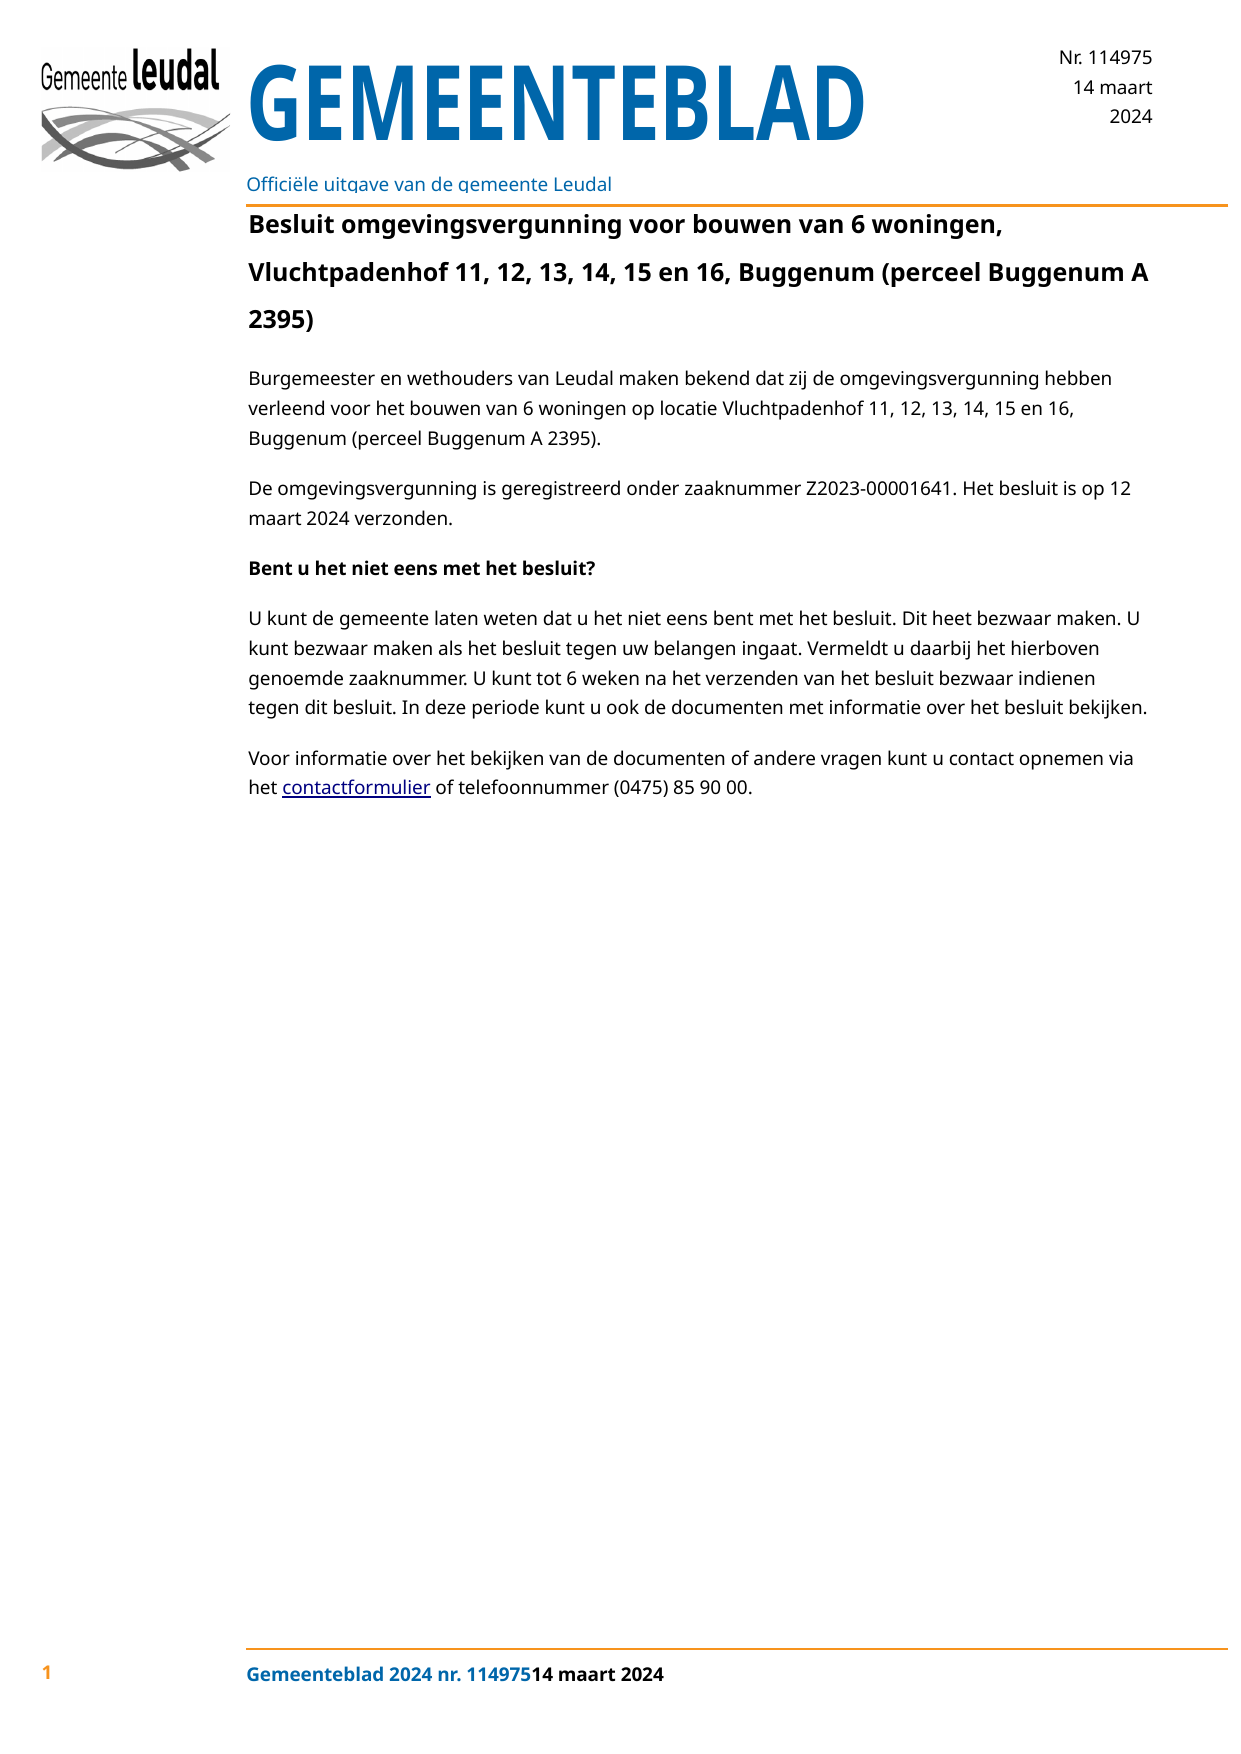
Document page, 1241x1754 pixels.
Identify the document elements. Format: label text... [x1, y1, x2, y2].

text Voor informatie over het bekijken van de documenten of andere vragen kunt u contact opnemen via het contactformulier of telefoonnummer (0475) 85 90 00. [248, 745, 1152, 800]
text Besluit omgevingsvergunning voor bouwen van 6 woningen, Vluchtpadenhof 11, 12, 13, 14, 15 en 16, Buggenum (perceel Buggenum A 2395) [248, 207, 1152, 336]
text Bent u het niet eens met het besluit? [248, 555, 1152, 581]
text U kunt de gemeente laten weten dat u het niet eens bent met het besluit. Dit heet bezwaar maken. U kunt bezwaar maken als het besluit tegen uw belangen ingaat. Vermeldt u daarbij het hierboven genoemde zaaknummer. U kunt tot 6 weken na het verzenden van het besluit bezwaar indienen tegen dit besluit. In deze periode kunt u ook de documenten met informatie over het besluit bekijken. [248, 606, 1152, 720]
text De omgevingsvergunning is geregistreerd onder zaaknummer Z2023-00001641. Het besluit is op 12 maart 2024 verzonden. [248, 475, 1152, 530]
text Burgemeester en wethouders van Leudal maken bekend dat zij de omgevingsvergunning hebben verleend voor het bouwen van 6 woningen op locatie Vluchtpadenhof 11, 12, 13, 14, 15 en 16, Buggenum (perceel Buggenum A 2395). [248, 366, 1152, 450]
picture [41, 47, 231, 172]
